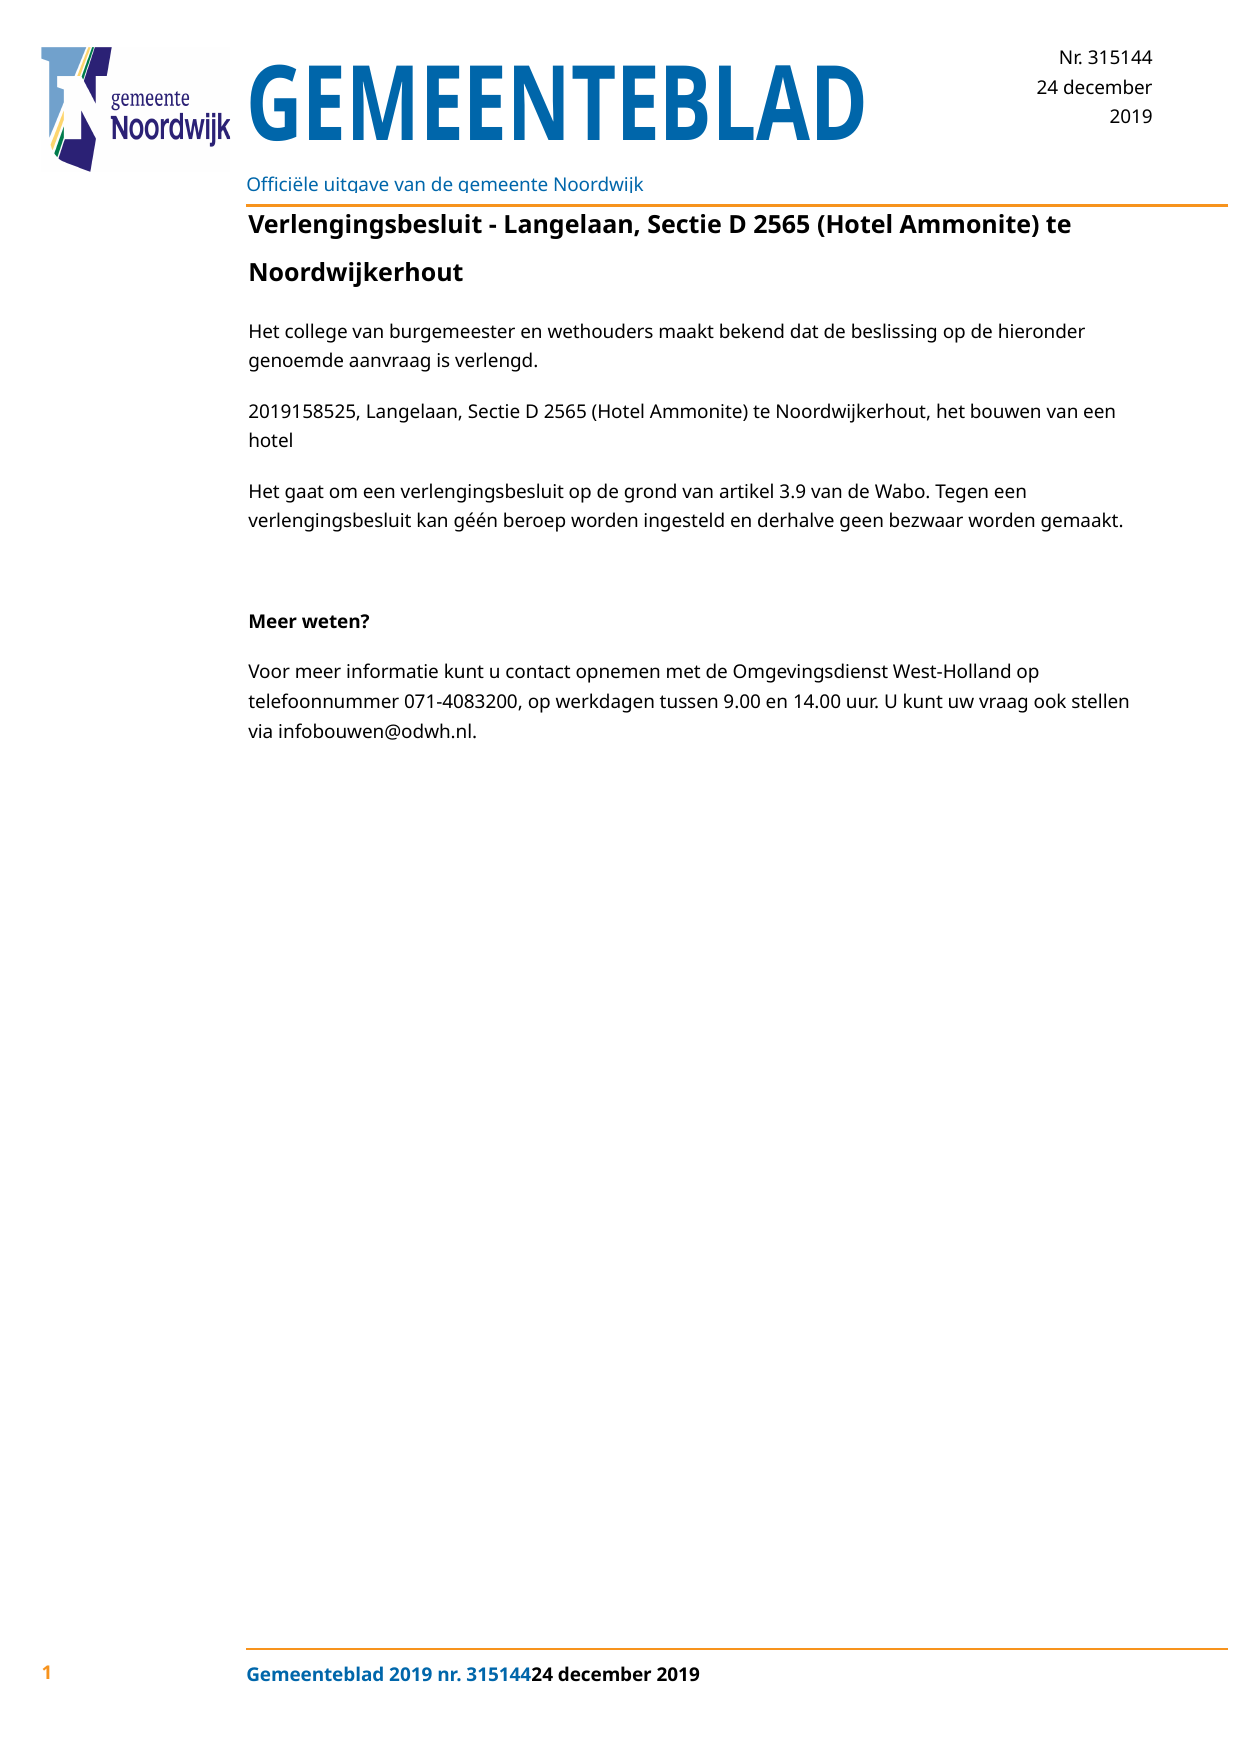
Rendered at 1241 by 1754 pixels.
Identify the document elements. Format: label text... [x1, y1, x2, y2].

text Verlengingsbesluit - Langelaan, Sectie D 2565 (Hotel Ammonite) te Noordwijkerhout [248, 207, 1152, 288]
text Meer weten? [248, 608, 1152, 634]
text Het gaat om een verlengingsbesluit op de grond van artikel 3.9 van de Wabo. Tegen een verlengingsbesluit kan géén beroep worden ingesteld en derhalve geen bezwaar worden gemaakt. [248, 478, 1152, 533]
text 2019158525, Langelaan, Sectie D 2565 (Hotel Ammonite) te Noordwijkerhout, het bouwen van een hotel [248, 398, 1152, 453]
picture [41, 47, 231, 172]
text Voor meer informatie kunt u contact opnemen met de Omgevingsdienst West-Holland op telefoonnummer 071-4083200, op werkdagen tussen 9.00 en 14.00 uur. U kunt uw vraag ook stellen via infobouwen@odwh.nl. [248, 659, 1152, 744]
text Het college van burgemeester en wethouders maakt bekend dat de beslissing op de hieronder genoemde aanvraag is verlengd. [248, 318, 1152, 373]
